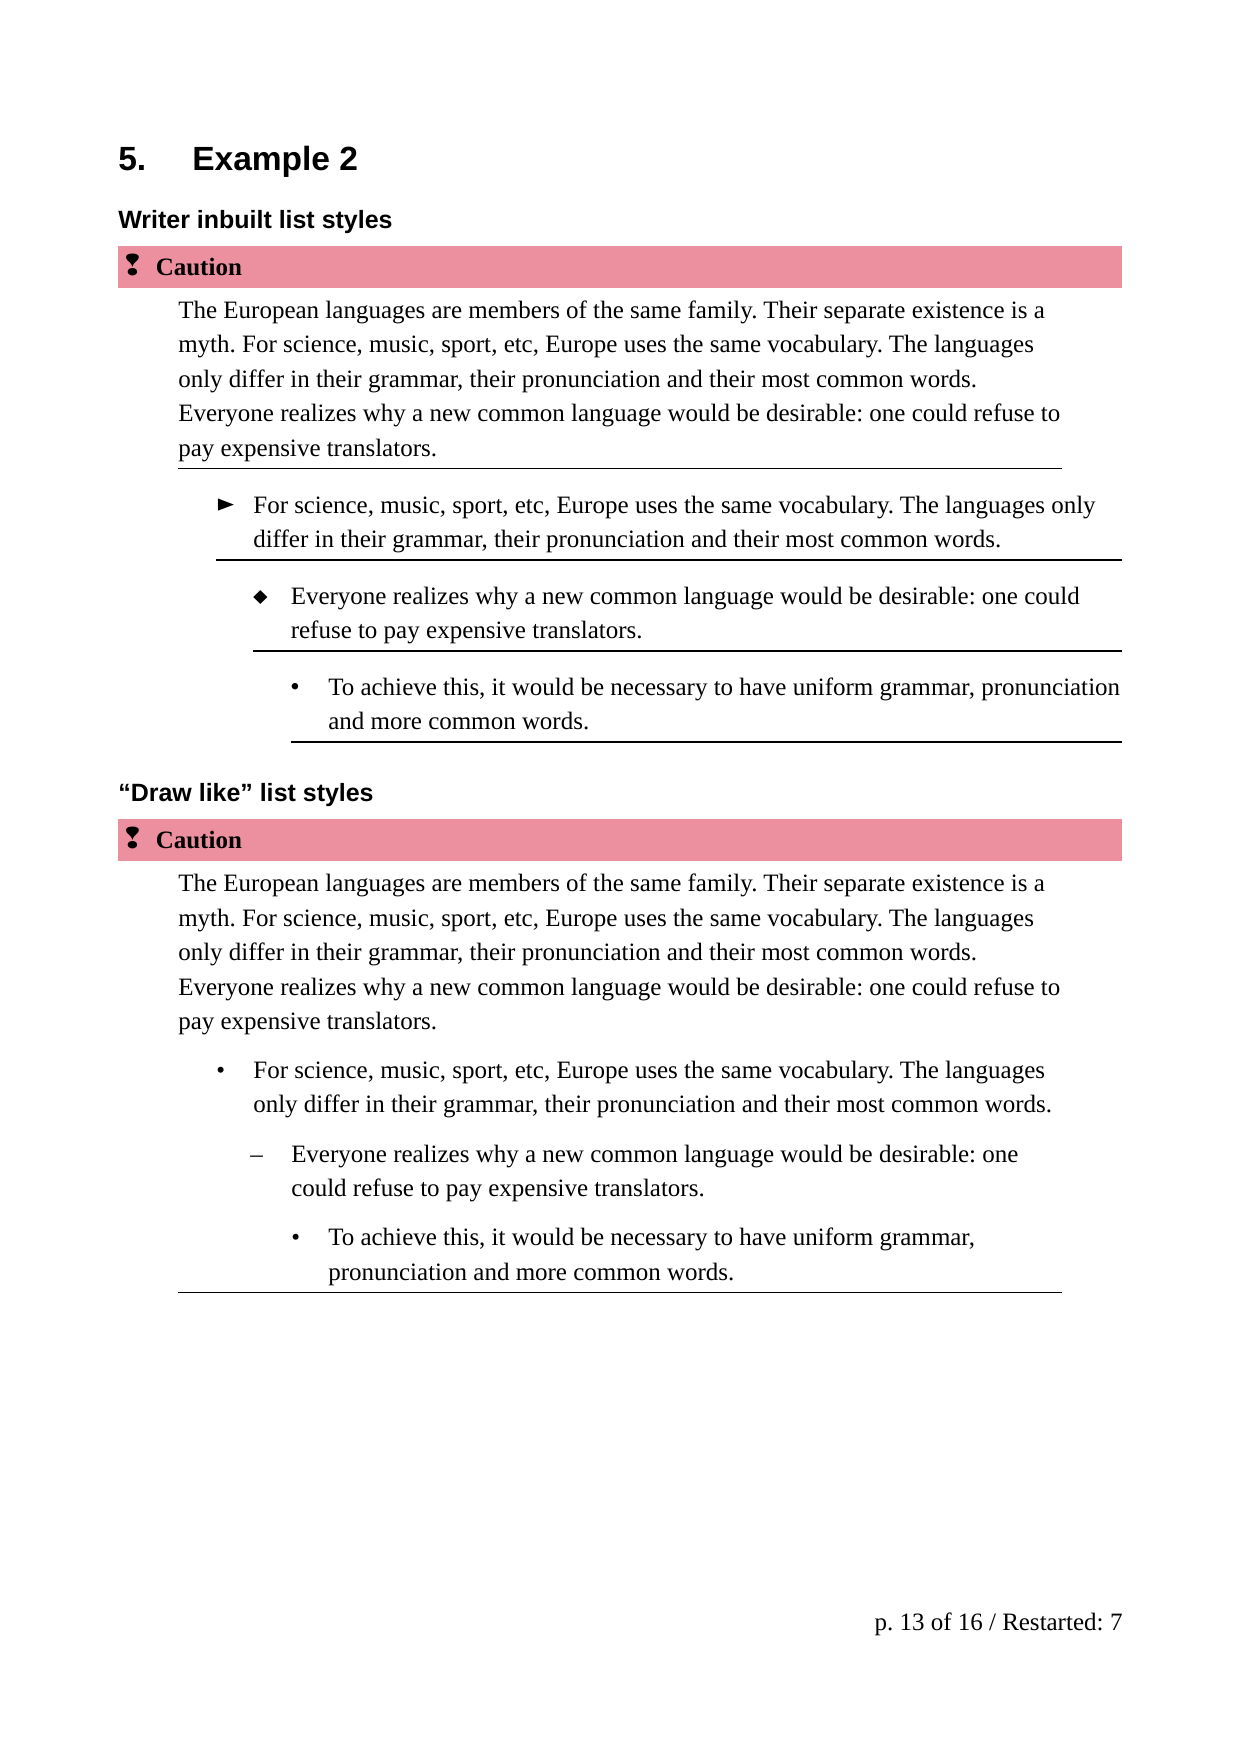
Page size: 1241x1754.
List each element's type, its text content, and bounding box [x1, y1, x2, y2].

subtitle Writer inbuilt list styles [118, 205, 1122, 233]
list Everyone realizes why a new common language would be desirable: one could refuse to pay expensive translators. [178, 1139, 1062, 1202]
subtitle “Draw like” list styles [118, 778, 1122, 806]
list Caution [118, 246, 1122, 288]
list To achieve this, it would be necessary to have uniform grammar, pronunciation and more common words. [291, 672, 1122, 741]
text The European languages are members of the same family. Their separate existence is a myth. For science, music, sport, etc, Europe uses the same vocabulary. The languages only differ in their grammar, their pronunciation and their most common words. Everyone realizes why a new common language would be desirable: one could refuse to pay expensive translators. [178, 868, 1062, 1035]
list Caution [118, 819, 1122, 861]
list For science, music, sport, etc, Europe uses the same vocabulary. The languages only differ in their grammar, their pronunciation and their most common words. [178, 1055, 1062, 1118]
subtitle Example 2 [118, 139, 1122, 178]
list To achieve this, it would be necessary to have uniform grammar, pronunciation and more common words. [178, 1222, 1062, 1292]
text The European languages are members of the same family. Their separate existence is a myth. For science, music, sport, etc, Europe uses the same vocabulary. The languages only differ in their grammar, their pronunciation and their most common words. Everyone realizes why a new common language would be desirable: one could refuse to pay expensive translators. [178, 295, 1062, 468]
list Everyone realizes why a new common language would be desirable: one could refuse to pay expensive translators. [253, 581, 1122, 650]
list For science, music, sport, etc, Europe uses the same vocabulary. The languages only differ in their grammar, their pronunciation and their most common words. [216, 490, 1122, 559]
